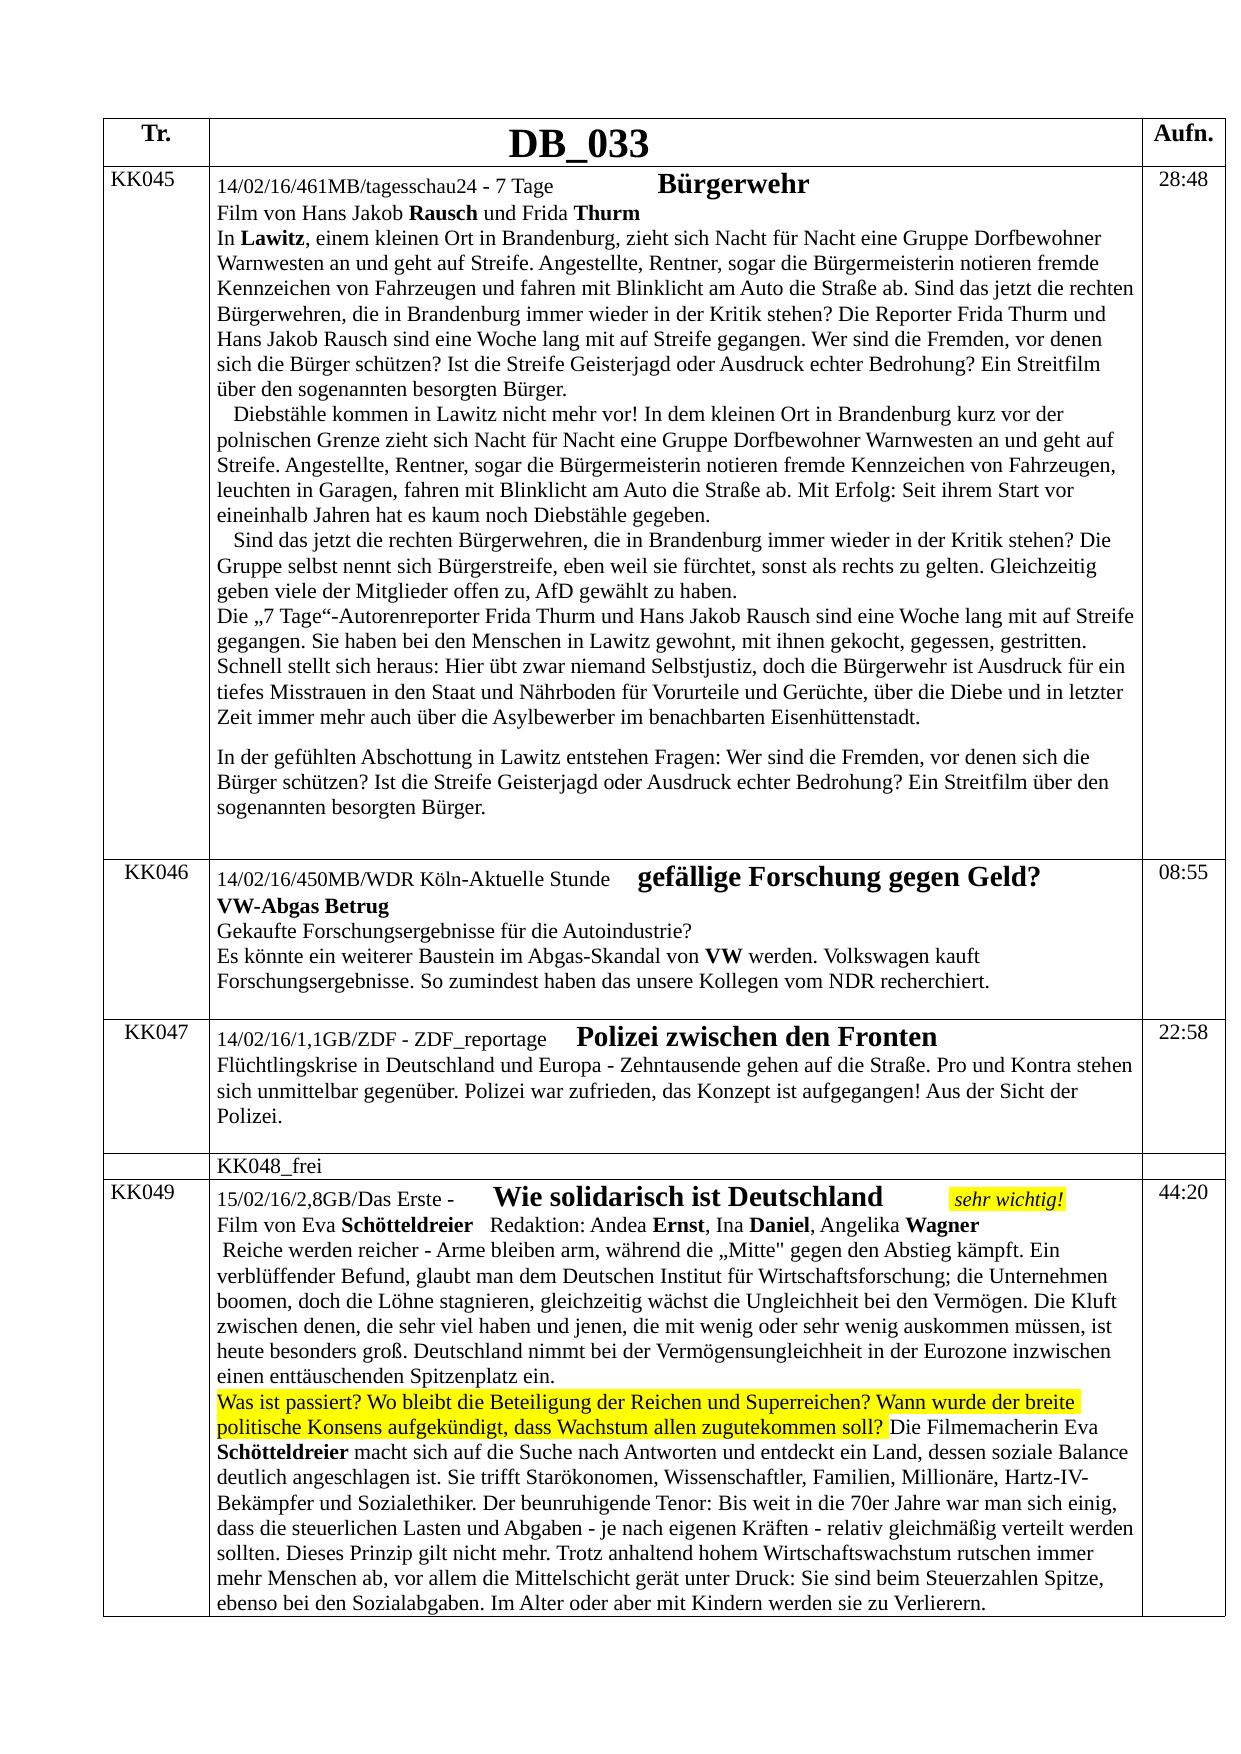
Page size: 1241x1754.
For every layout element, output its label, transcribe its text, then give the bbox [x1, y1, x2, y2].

table_cell KK046 [104, 860, 209, 1019]
table_cell KK048_frei [210, 1154, 1142, 1179]
table_header Tr. [104, 119, 209, 166]
table_cell [104, 1154, 209, 1179]
table_header DB_033 [210, 119, 1142, 166]
table_cell 22:58 [1143, 1020, 1225, 1153]
table_cell 14/02/16/450MB/WDR Köln-Aktuelle Stunde gefällige Forschung gegen Geld? VW-Abgas Betrug Gekaufte Forschungsergebnisse für die Autoindustrie? Es könnte ein weiterer Baustein im Abgas-Skandal von VW werden. Volkswagen kauft Forschungsergebnisse. So zumindest haben das unsere Kollegen vom NDR recherchiert. [210, 860, 1142, 1019]
table_cell KK047 [104, 1020, 209, 1153]
table_header Aufn. [1143, 119, 1225, 166]
table_cell KK049 [104, 1180, 209, 1616]
table_cell 15/02/16/2,8GB/Das Erste - Wie solidarisch ist Deutschland sehr wichtig! Film von Eva Schötteldreier Redaktion: Andea Ernst, Ina Daniel, Angelika Wagner Reiche werden reicher - Arme bleiben arm, während die „Mitte" gegen den Abstieg kämpft. Ein verblüffender Befund, glaubt man dem Deutschen Institut für Wirtschaftsforschung; die Unternehmen boomen, doch die Löhne stagnieren, gleichzeitig wächst die Ungleichheit bei den Vermögen. Die Kluft zwischen denen, die sehr viel haben und jenen, die mit wenig oder sehr wenig auskommen müssen, ist heute besonders groß. Deutschland nimmt bei der Vermögensungleichheit in der Eurozone inzwischen einen enttäuschenden Spitzenplatz ein. Was ist passiert? Wo bleibt die Beteiligung der Reichen und Superreichen? Wann wurde der breite politische Konsens aufgekündigt, dass Wachstum allen zugutekommen soll? Die Filmemacherin Eva Schötteldreier macht sich auf die Suche nach Antworten und entdeckt ein Land, dessen soziale Balance deutlich angeschlagen ist. Sie trifft Starökonomen, Wissenschaftler, Familien, Millionäre, Hartz-IV-Bekämpfer und Sozialethiker. Der beunruhigende Tenor: Bis weit in die 70er Jahre war man sich einig, dass die steuerlichen Lasten und Abgaben - je nach eigenen Kräften - relativ gleichmäßig verteilt werden sollten. Dieses Prinzip gilt nicht mehr. Trotz anhaltend hohem Wirtschaftswachstum rutschen immer mehr Menschen ab, vor allem die Mittelschicht gerät unter Druck: Sie sind beim Steuerzahlen Spitze, ebenso bei den Sozialabgaben. Im Alter oder aber mit Kindern werden sie zu Verlierern. [210, 1180, 1142, 1616]
table_cell 14/02/16/1,1GB/ZDF - ZDF_reportage Polizei zwischen den Fronten Flüchtlingskrise in Deutschland und Europa - Zehntausende gehen auf die Straße. Pro und Kontra stehen sich unmittelbar gegenüber. Polizei war zufrieden, das Konzept ist aufgegangen! Aus der Sicht der Polizei. [210, 1020, 1142, 1153]
table_cell 14/02/16/461MB/tagesschau24 - 7 Tage Bürgerwehr Film von Hans Jakob Rausch und Frida Thurm In Lawitz, einem kleinen Ort in Brandenburg, zieht sich Nacht für Nacht eine Gruppe Dorfbewohner Warnwesten an und geht auf Streife. Angestellte, Rentner, sogar die Bürgermeisterin notieren fremde Kennzeichen von Fahrzeugen und fahren mit Blinklicht am Auto die Straße ab. Sind das jetzt die rechten Bürgerwehren, die in Brandenburg immer wieder in der Kritik stehen? Die Reporter Frida Thurm und Hans Jakob Rausch sind eine Woche lang mit auf Streife gegangen. Wer sind die Fremden, vor denen sich die Bürger schützen? Ist die Streife Geisterjagd oder Ausdruck echter Bedrohung? Ein Streitfilm über den sogenannten besorgten Bürger. Diebstähle kommen in Lawitz nicht mehr vor! In dem kleinen Ort in Brandenburg kurz vor der polnischen Grenze zieht sich Nacht für Nacht eine Gruppe Dorfbewohner Warnwesten an und geht auf Streife. Angestellte, Rentner, sogar die Bürgermeisterin notieren fremde Kennzeichen von Fahrzeugen, leuchten in Garagen, fahren mit Blinklicht am Auto die Straße ab. Mit Erfolg: Seit ihrem Start vor eineinhalb Jahren hat es kaum noch Diebstähle gegeben. Sind das jetzt die rechten Bürgerwehren, die in Brandenburg immer wieder in der Kritik stehen? Die Gruppe selbst nennt sich Bürgerstreife, eben weil sie fürchtet, sonst als rechts zu gelten. Gleichzeitig geben viele der Mitglieder offen zu, AfD gewählt zu haben. Die „7 Tage“-Autorenreporter Frida Thurm und Hans Jakob Rausch sind eine Woche lang mit auf Streife gegangen. Sie haben bei den Menschen in Lawitz gewohnt, mit ihnen gekocht, gegessen, gestritten. Schnell stellt sich heraus: Hier übt zwar niemand Selbstjustiz, doch die Bürgerwehr ist Ausdruck für ein tiefes Misstrauen in den Staat und Nährboden für Vorurteile und Gerüchte, über die Diebe und in letzter Zeit immer mehr auch über die Asylbewerber im benachbarten Eisenhüttenstadt. In der gefühlten Abschottung in Lawitz entstehen Fragen: Wer sind die Fremden, vor denen sich die Bürger schützen? Ist die Streife Geisterjagd oder Ausdruck echter Bedrohung? Ein Streitfilm über den sogenannten besorgten Bürger. [210, 167, 1142, 859]
table_cell 08:55 [1143, 860, 1225, 1019]
table_cell 44:20 [1143, 1180, 1225, 1616]
table_cell 28:48 [1143, 167, 1225, 859]
table_cell KK045 [104, 167, 209, 859]
table_cell [1143, 1154, 1225, 1179]
